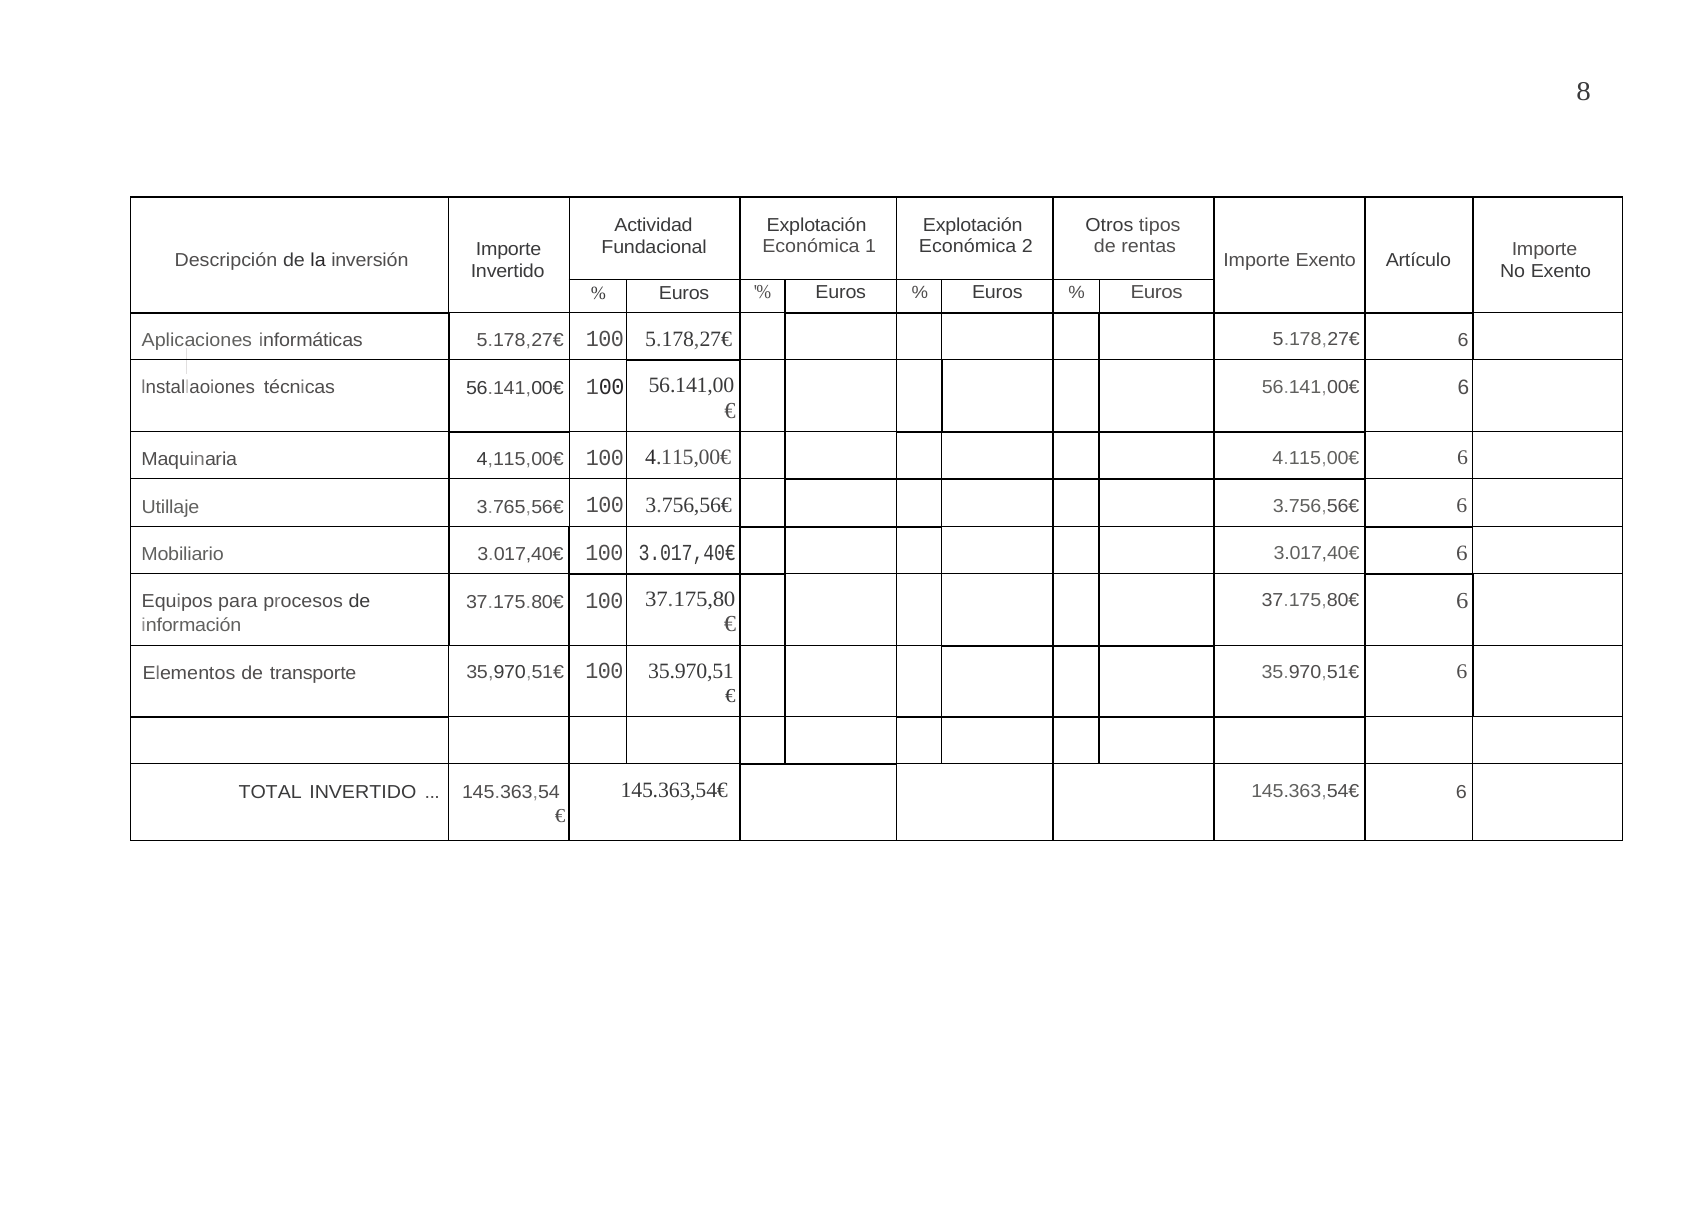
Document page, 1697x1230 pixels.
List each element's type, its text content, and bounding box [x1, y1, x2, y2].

table_cell 5.178,27€ [450, 313, 569, 359]
table_cell 5.178,27€ [1215, 314, 1364, 359]
table_cell [1054, 314, 1098, 359]
table_cell [449, 717, 568, 763]
table_cell 56.141,00 € [627, 361, 739, 431]
table_cell [1054, 764, 1213, 840]
table_cell Euros [627, 280, 739, 312]
table_cell 5.178,27€ [627, 313, 739, 359]
table_cell [942, 433, 1052, 478]
table_cell lnstallaoiones técnicas [131, 360, 448, 431]
table_cell 145.363,54 € [449, 764, 568, 840]
table_cell 6 [1366, 314, 1472, 359]
table_cell [942, 647, 1052, 716]
table_cell 37.175,80€ [1215, 574, 1364, 644]
table_cell 3.017,40€ [627, 527, 739, 572]
table_cell [942, 314, 1052, 359]
table_cell [897, 718, 941, 763]
table_header Importe Exento [1215, 198, 1364, 312]
table_cell [741, 360, 784, 431]
table_cell [1054, 718, 1098, 763]
table_cell 4.115,00€ [1215, 433, 1364, 478]
table_cell [1100, 718, 1213, 763]
table_cell 35.970,51 € [627, 646, 739, 716]
table_header Otros tipos de rentas [1054, 198, 1213, 279]
table_cell Euros [1100, 280, 1213, 312]
table_header Actividad Fundacional [570, 198, 739, 279]
table_cell [1100, 314, 1213, 359]
table_cell [1474, 646, 1622, 716]
table_cell [1474, 574, 1622, 644]
table_cell [897, 764, 1052, 840]
table_cell [942, 527, 1052, 572]
table_cell 100 [570, 479, 626, 526]
table_cell [741, 765, 896, 840]
table_cell 3.017,40€ [1215, 527, 1364, 572]
table_cell [1054, 480, 1098, 526]
table_cell [570, 717, 626, 763]
table_cell 3.756,56€ [627, 479, 739, 526]
table_cell [786, 646, 896, 716]
table_cell [942, 480, 1052, 526]
table_cell [1100, 574, 1213, 644]
table_cell [786, 528, 896, 572]
table_cell [786, 432, 896, 478]
table_cell Aplicaciones informáticas [131, 314, 448, 359]
table_cell [741, 313, 784, 359]
table_cell [741, 432, 784, 478]
table_cell [1473, 432, 1622, 478]
table_cell [942, 574, 1052, 644]
table_cell Mobiliario [131, 527, 448, 572]
table_cell [1473, 527, 1622, 572]
table_header Importe No Exento [1474, 198, 1622, 312]
table_cell Equipos para procesos de información [131, 574, 448, 644]
table_cell [942, 718, 1052, 763]
table_cell [627, 717, 739, 763]
table_cell [741, 575, 784, 644]
table_cell 6 [1366, 764, 1472, 840]
table_header Explotación Económica 1 [741, 198, 896, 279]
table_cell [1473, 717, 1622, 763]
table_cell [741, 479, 784, 526]
table_cell '% [741, 280, 784, 312]
table_cell 6 [1366, 528, 1472, 572]
table_cell [1054, 433, 1098, 478]
table_cell [1054, 574, 1098, 644]
table_cell % [1054, 280, 1099, 312]
table_cell [897, 433, 941, 478]
table_cell Maquinaria [131, 432, 448, 478]
table_cell 6 [1366, 575, 1472, 644]
table_cell [897, 574, 941, 644]
table_cell 6 [1366, 360, 1472, 431]
table_cell Euros [786, 280, 896, 312]
table_cell 56.141,00€ [1215, 360, 1364, 431]
table_cell Utillaje [131, 479, 448, 526]
table_cell [1100, 527, 1213, 572]
table_cell [1100, 480, 1213, 526]
table_cell 4.115,00€ [627, 432, 739, 478]
table_cell 35,970,51€ [449, 646, 568, 716]
table_cell [897, 360, 941, 431]
table_cell 56.141,00€ [450, 360, 569, 431]
table_cell [786, 480, 896, 526]
table_cell [1100, 360, 1213, 431]
table_cell [741, 646, 784, 716]
table_cell [1100, 433, 1213, 478]
table_cell 37.175,80 € [627, 575, 739, 644]
table_cell [1366, 717, 1472, 763]
table_cell [1473, 479, 1622, 526]
table_cell 4,115,00€ [450, 433, 569, 478]
table_cell [1473, 764, 1622, 840]
table_cell [741, 717, 784, 763]
table_cell [1054, 647, 1098, 716]
table_cell TOTAL INVERTIDO ... [131, 764, 448, 840]
table_cell 100 [570, 313, 626, 359]
table_header Descripción de la inversión [131, 198, 448, 312]
table_cell [786, 360, 896, 431]
table_cell [1054, 527, 1098, 572]
table_cell 3.017,40€ [450, 527, 568, 572]
table_cell 145.363,54€ [1215, 764, 1364, 840]
table_cell 37.175.80€ [450, 574, 568, 644]
table_cell % [570, 280, 626, 312]
table_cell 100 [570, 527, 626, 572]
table_cell 100 [570, 575, 626, 644]
table_cell [741, 528, 784, 572]
table_cell [1473, 360, 1622, 431]
table_cell 100 [570, 646, 626, 716]
table_cell [1474, 313, 1622, 359]
table_cell [786, 574, 896, 644]
table_cell [897, 314, 941, 359]
table_cell Euros [942, 280, 1052, 312]
table_cell 35.970,51€ [1215, 646, 1364, 716]
table_cell [1054, 360, 1098, 431]
table_header Artículo [1366, 198, 1472, 312]
table_cell 6 [1366, 432, 1472, 478]
table_cell 3.756,56€ [1215, 480, 1364, 526]
table_cell % [897, 280, 941, 312]
table_cell [1100, 647, 1213, 716]
table_cell 100 [570, 360, 626, 431]
table_cell 145.363,54€ [570, 764, 739, 840]
table_cell Elementos de transporte [131, 646, 448, 716]
table_cell [897, 646, 941, 716]
table_cell [131, 718, 448, 763]
table_cell [943, 360, 1052, 431]
table_cell [786, 717, 896, 763]
table_cell 100 [570, 432, 626, 478]
table_cell [786, 314, 896, 359]
table_cell [897, 480, 941, 526]
table_cell 6 [1366, 479, 1472, 526]
table_cell 6 [1366, 646, 1472, 716]
table_cell 3.765,56€ [450, 479, 569, 526]
table_header Explotación Económica 2 [897, 198, 1052, 279]
table_header Importe Invertido [449, 198, 569, 312]
table_cell [897, 528, 941, 572]
table_cell [1215, 718, 1364, 763]
